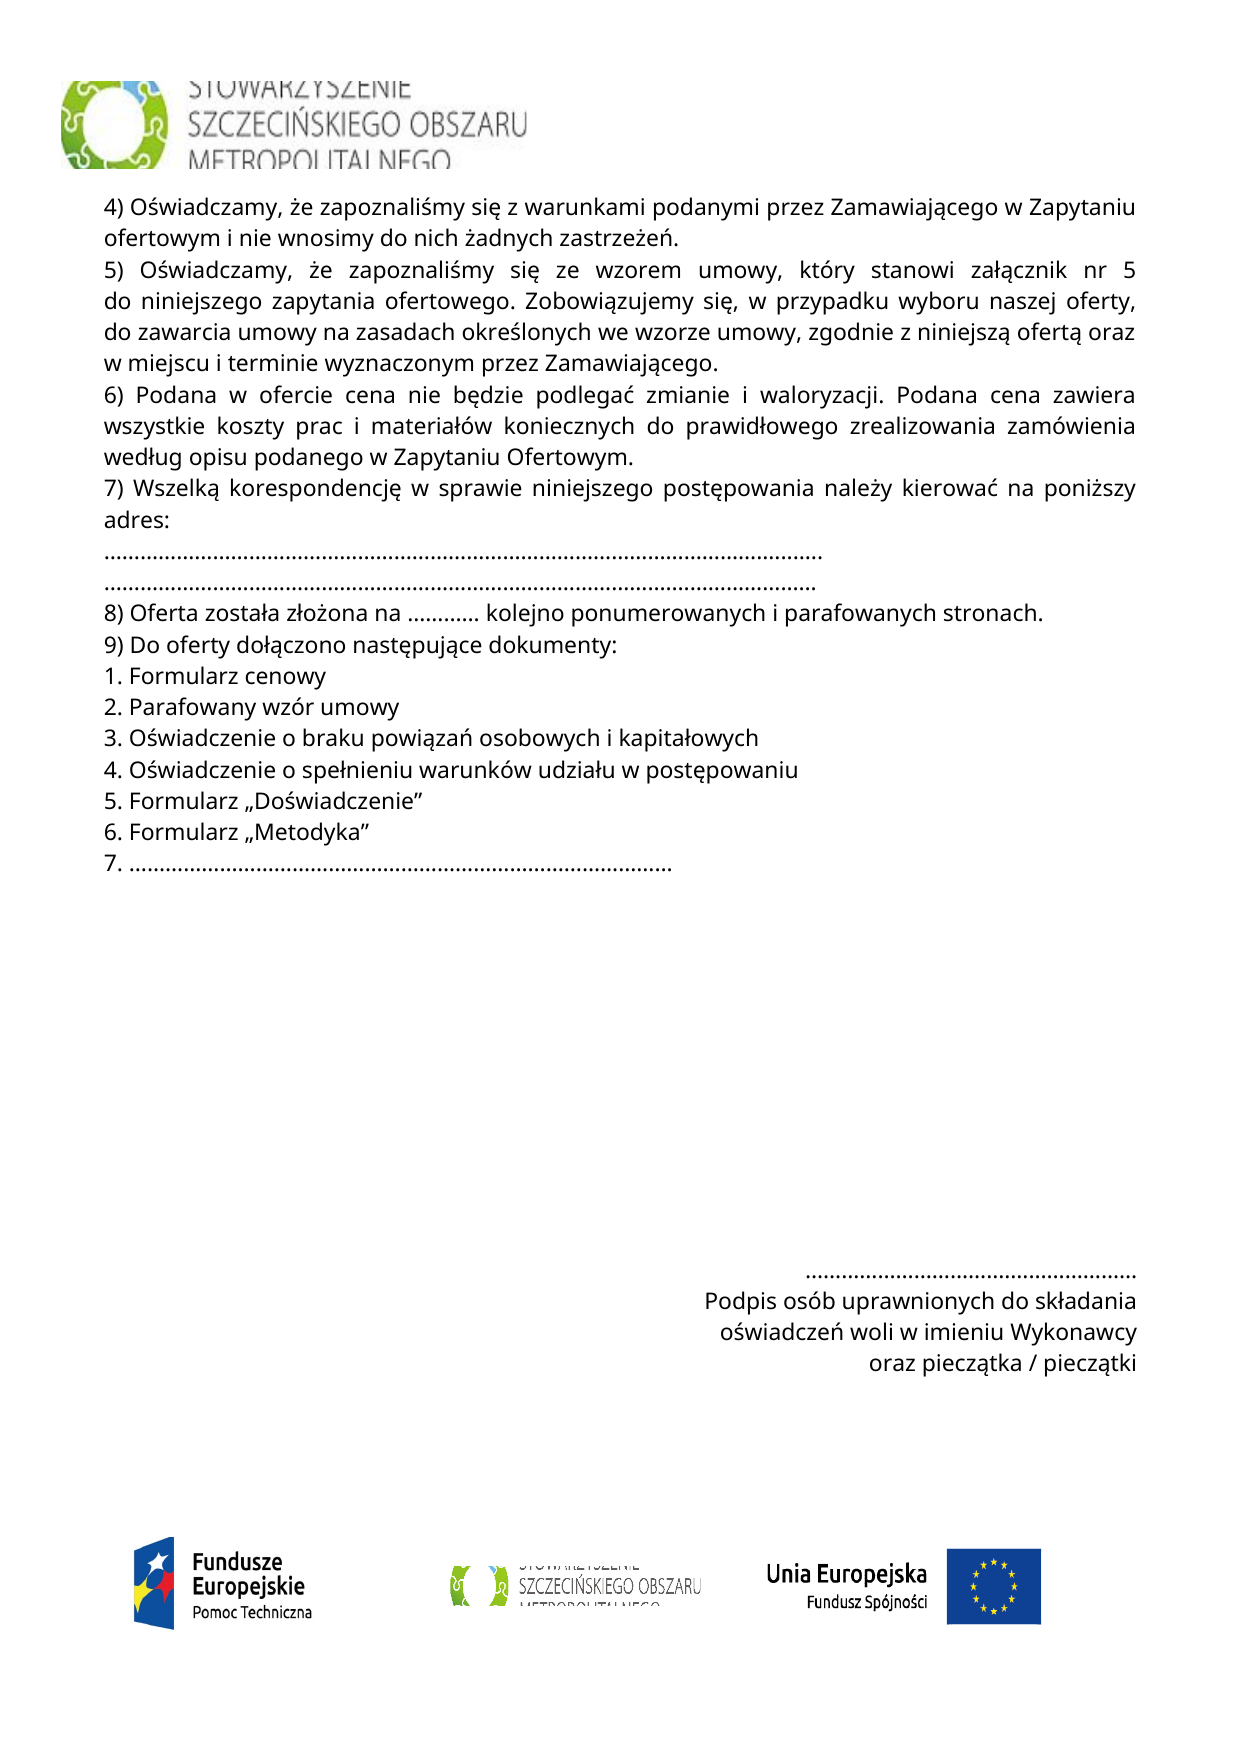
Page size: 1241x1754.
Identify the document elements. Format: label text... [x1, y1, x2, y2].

text …………………………………………………………………………………………………...….. [103, 535, 1137, 566]
text 5. Formularz „Doświadczenie” [103, 785, 1137, 816]
text 7) Wszelką korespondencję w sprawie niniejszego postępowania należy kierować na poniższy adres: [103, 472, 1137, 535]
text 7. ……………………………………………………………………………… [103, 847, 1137, 879]
text 2. Parafowany wzór umowy [103, 691, 1137, 722]
text 3. Oświadczenie o braku powiązań osobowych i kapitałowych [103, 722, 1137, 754]
text 9) Do oferty dołączono następujące dokumenty: [103, 629, 1137, 660]
text oświadczeń woli w imieniu Wykonawcy [103, 1316, 1137, 1347]
text ………………………………………………………………………………….…………………… [103, 566, 1137, 597]
text oraz pieczątka / pieczątki [103, 1347, 1137, 1379]
text ………………………….…………………… [103, 1254, 1137, 1285]
text 4) Oświadczamy, że zapoznaliśmy się z warunkami podanymi przez Zamawiającego w Zapytaniu ofertowym i nie wnosimy do nich żadnych zastrzeżeń. [103, 191, 1137, 254]
text 1. Formularz cenowy [103, 660, 1137, 691]
text 4. Oświadczenie o spełnieniu warunków udziału w postępowaniu [103, 754, 1137, 785]
text 6) Podana w ofercie cena nie będzie podlegać zmianie i waloryzacji. Podana cena zawiera wszystkie koszty prac i materiałów koniecznych do prawidłowego zrealizowania zamówienia według opisu podanego w Zapytaniu Ofertowym. [103, 379, 1137, 472]
text 5) Oświadczamy, że zapoznaliśmy się ze wzorem umowy, który stanowi załącznik nr 5 do niniejszego zapytania ofertowego. Zobowiązujemy się, w przypadku wyboru naszej oferty, do zawarcia umowy na zasadach określonych we wzorze umowy, zgodnie z niniejszą ofertą oraz w miejscu i terminie wyznaczonym przez Zamawiającego. [103, 254, 1137, 379]
text 6. Formularz „Metodyka” [103, 816, 1137, 847]
text 8) Oferta została złożona na ………… kolejno ponumerowanych i parafowanych stronach. [103, 597, 1137, 629]
text Podpis osób uprawnionych do składania [103, 1285, 1137, 1316]
